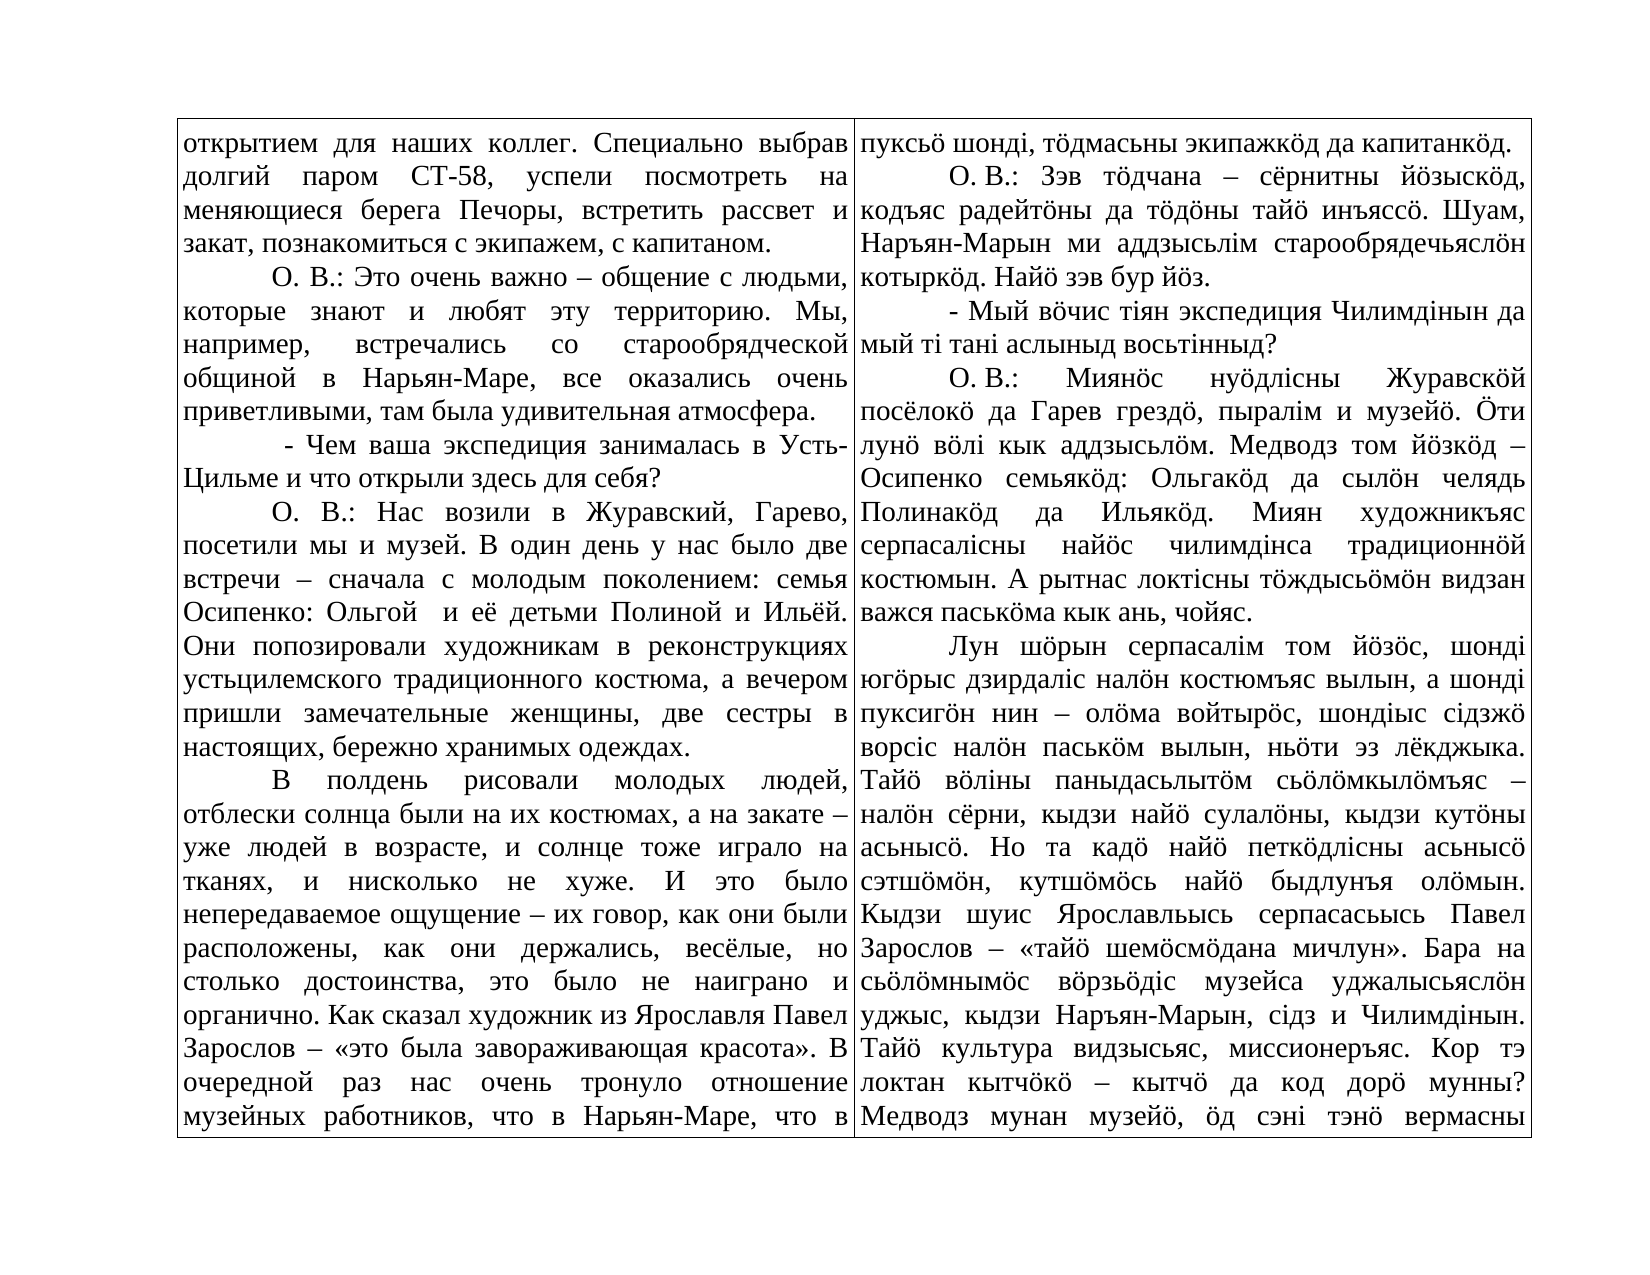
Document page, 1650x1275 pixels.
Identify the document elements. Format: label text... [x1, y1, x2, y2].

table_header пуксьӧ шонді, тӧдмасьны экипажкӧд да капитанкӧд. О. В.: Зэв тӧдчана – сёрнитны йӧзыскӧд, кодъяс радейтӧны да тӧдӧны тайӧ инъяссӧ. Шуам, Наръян-Марын ми аддзысьлім старообрядечьяслӧн котыркӧд. Найӧ зэв бур йӧз. - Мый вӧчис тіян экспедиция Чилимдінын да мый ті тані аслыныд восьтінныд? О. В.: Миянӧс нуӧдлісны Журавскӧй посёлокӧ да Гарев грездӧ, пыралім и музейӧ. Ӧти лунӧ вӧлі кык аддзысьлӧм. Медводз том йӧзкӧд – Осипенко семьякӧд: Ольгакӧд да сылӧн челядь Полинакӧд да Ильякӧд. Миян художникъяс серпасалісны найӧс чилимдінса традиционнӧй костюмын. А рытнас локтісны тӧждысьӧмӧн видзан важся паськӧма кык ань, чойяс. Лун шӧрын серпасалім том йӧзӧс, шонді югӧрыс дзирдаліс налӧн костюмъяс вылын, а шонді пуксигӧн нин – олӧма войтырӧс, шондіыс сідзжӧ ворсіс налӧн паськӧм вылын, ньӧти эз лёкджыка. Тайӧ вӧліны паныдасьлытӧм сьӧлӧмкылӧмъяс – налӧн сёрни, кыдзи найӧ сулалӧны, кыдзи кутӧны асьнысӧ. Но та кадӧ найӧ петкӧдлісны асьнысӧ сэтшӧмӧн, кутшӧмӧсь найӧ быдлунъя олӧмын. Кыдзи шуис Ярославльысь серпасасьысь Павел Зарослов – «тайӧ шемӧсмӧдана мичлун». Бара на сьӧлӧмнымӧс вӧрзьӧдіс музейса уджалысьяслӧн уджыс, кыдзи Наръян-Марын, сідз и Чилимдінын. Тайӧ культура видзысьяс, миссионеръяс. Кор тэ локтан кытчӧкӧ – кытчӧ да код дорӧ мунны? Медводз мунан музейӧ, ӧд сэні тэнӧ вермасны [855, 119, 1531, 1137]
table_header открытием для наших коллег. Специально выбрав долгий паром СТ-58, успели посмотреть на меняющиеся берега Печоры, встретить рассвет и закат, познакомиться с экипажем, с капитаном. О. В.: Это очень важно – общение с людьми, которые знают и любят эту территорию. Мы, например, встречались со старообрядческой общиной в Нарьян-Маре, все оказались очень приветливыми, там была удивительная атмосфера. - Чем ваша экспедиция занималась в Усть-Цильме и что открыли здесь для себя? О. В.: Нас возили в Журавский, Гарево, посетили мы и музей. В один день у нас было две встречи – сначала с молодым поколением: семья Осипенко: Ольгой и её детьми Полиной и Ильёй. Они попозировали художникам в реконструкциях устьцилемского традиционного костюма, а вечером пришли замечательные женщины, две сестры в настоящих, бережно хранимых одеждах. В полдень рисовали молодых людей, отблески солнца были на их костюмах, а на закате – уже людей в возрасте, и солнце тоже играло на тканях, и нисколько не хуже. И это было непередаваемое ощущение – их говор, как они были расположены, как они держались, весёлые, но столько достоинства, это было не наиграно и органично. Как сказал художник из Ярославля Павел Зарослов – «это была завораживающая красота». В очередной раз нас очень тронуло отношение музейных работников, что в Нарьян-Маре, что в [178, 119, 854, 1137]
